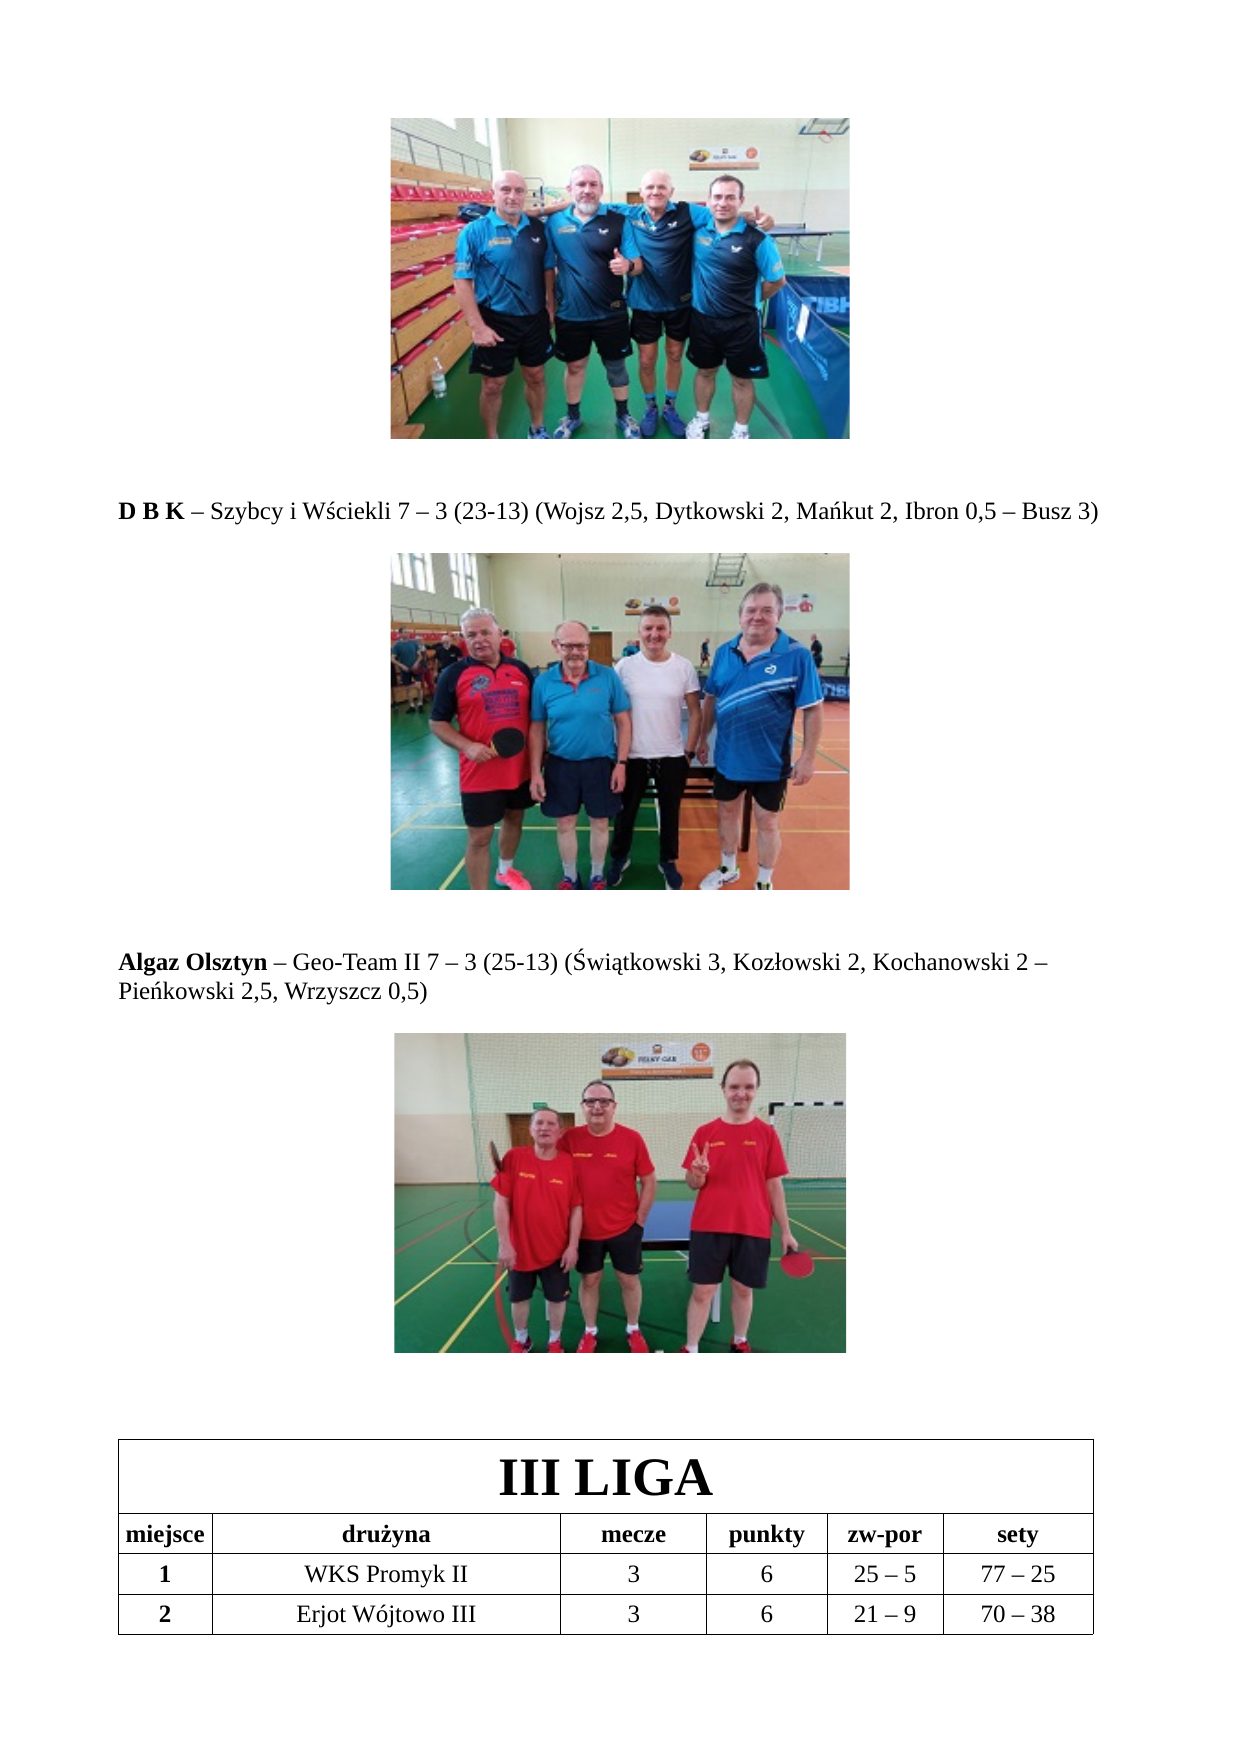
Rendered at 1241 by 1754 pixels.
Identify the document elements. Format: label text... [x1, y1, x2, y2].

table_cell WKS Promyk II [213, 1554, 560, 1593]
table_cell miejsce [119, 1514, 212, 1553]
picture [394, 1033, 847, 1353]
table_cell 21 – 9 [828, 1595, 943, 1634]
table_cell 25 – 5 [828, 1554, 943, 1593]
table_cell mecze [561, 1514, 706, 1553]
table_cell 6 [707, 1554, 827, 1593]
table_cell punkty [707, 1514, 827, 1553]
table_cell Erjot Wójtowo III [213, 1595, 560, 1634]
table_cell 6 [707, 1595, 827, 1634]
table_cell 2 [119, 1595, 212, 1634]
table_cell drużyna [213, 1514, 560, 1553]
table_cell sety [944, 1514, 1093, 1553]
text D B K – Szybcy i Wściekli 7 – 3 (23-13) (Wojsz 2,5, Dytkowski 2, Mańkut 2, Ibron 0,5 – Busz 3) [118, 496, 1122, 524]
table_cell 3 [561, 1595, 706, 1634]
picture [390, 553, 850, 890]
table_cell 3 [561, 1554, 706, 1593]
table_cell 77 – 25 [944, 1554, 1093, 1593]
table_cell 1 [119, 1554, 212, 1593]
text Algaz Olsztyn – Geo-Team II 7 – 3 (25-13) (Świątkowski 3, Kozłowski 2, Kochanowski 2 – Pieńkowski 2,5, Wrzyszcz 0,5) [118, 947, 1122, 1005]
table_cell 70 – 38 [944, 1595, 1093, 1634]
table_header III LIGA [119, 1440, 1093, 1513]
picture [390, 118, 850, 439]
table_cell zw-por [828, 1514, 943, 1553]
